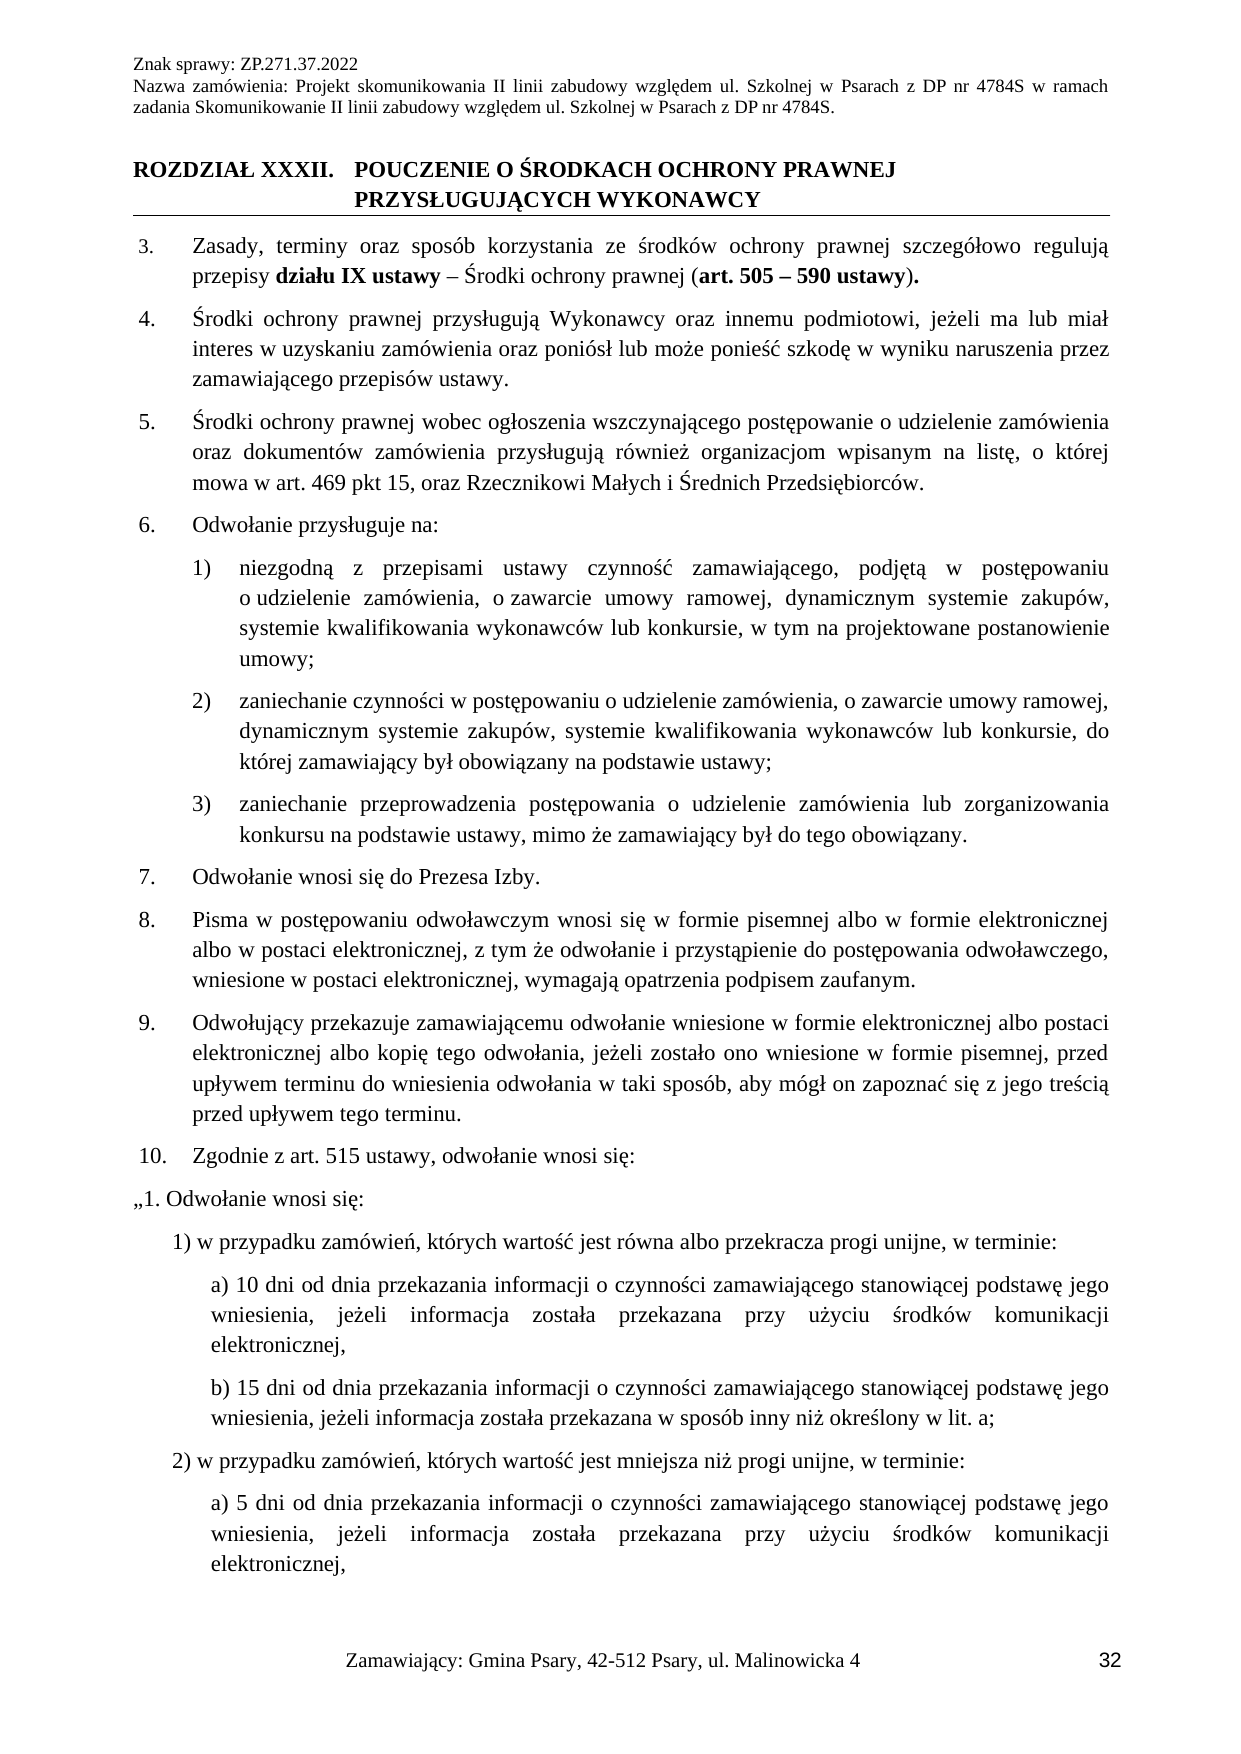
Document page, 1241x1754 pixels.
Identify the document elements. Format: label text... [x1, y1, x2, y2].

text „1. Odwołanie wnosi się: [133, 1185, 1110, 1212]
list zaniechanie czynności w postępowaniu o udzielenie zamówienia, o zawarcie umowy ramowej, dynamicznym systemie zakupów, systemie kwalifikowania wykonawców lub konkursie, do której zamawiający był obowiązany na podstawie ustawy; [192, 687, 1110, 774]
text 2) w przypadku zamówień, których wartość jest mniejsza niż progi unijne, w terminie: [172, 1447, 1110, 1473]
list Zasady, terminy oraz sposób korzystania ze środków ochrony prawnej szczegółowo regulują przepisy działu IX ustawy – Środki ochrony prawnej (art. 505 – 590 ustawy). [133, 232, 1110, 289]
list Zgodnie z art. 515 ustawy, odwołanie wnosi się: [133, 1143, 1110, 1169]
list niezgodną z przepisami ustawy czynność zamawiającego, podjętą w postępowaniu o udzielenie zamówienia, o zawarcie umowy ramowej, dynamicznym systemie zakupów, systemie kwalifikowania wykonawców lub konkursie, w tym na projektowane postanowienie umowy; [192, 554, 1110, 671]
text ROZDZIAŁ XXXII. POUCZENIE O ŚRODKACH OCHRONY PRAWNEJ PRZYSŁUGUJĄCYCH WYKONAWCY [133, 156, 1110, 215]
list Środki ochrony prawnej przysługują Wykonawcy oraz innemu podmiotowi, jeżeli ma lub miał interes w uzyskaniu zamówienia oraz poniósł lub może ponieść szkodę w wyniku naruszenia przez zamawiającego przepisów ustawy. [133, 305, 1110, 392]
list Odwołanie wnosi się do Prezesa Izby. [133, 863, 1110, 890]
text a) 5 dni od dnia przekazania informacji o czynności zamawiającego stanowiącej podstawę jego wniesienia, jeżeli informacja została przekazana przy użyciu środków komunikacji elektronicznej, [211, 1489, 1110, 1576]
text b) 15 dni od dnia przekazania informacji o czynności zamawiającego stanowiącej podstawę jego wniesienia, jeżeli informacja została przekazana w sposób inny niż określony w lit. a; [211, 1374, 1110, 1430]
list Odwołanie przysługuje na: [133, 511, 1110, 538]
list Środki ochrony prawnej wobec ogłoszenia wszczynającego postępowanie o udzielenie zamówienia oraz dokumentów zamówienia przysługują również organizacjom wpisanym na listę, o której mowa w art. 469 pkt 15, oraz Rzecznikowi Małych i Średnich Przedsiębiorców. [133, 408, 1110, 495]
list Odwołujący przekazuje zamawiającemu odwołanie wniesione w formie elektronicznej albo postaci elektronicznej albo kopię tego odwołania, jeżeli zostało ono wniesione w formie pisemnej, przed upływem terminu do wniesienia odwołania w taki sposób, aby mógł on zapoznać się z jego treścią przed upływem tego terminu. [133, 1009, 1110, 1126]
list Pisma w postępowaniu odwoławczym wnosi się w formie pisemnej albo w formie elektronicznej albo w postaci elektronicznej, z tym że odwołanie i przystąpienie do postępowania odwoławczego, wniesione w postaci elektronicznej, wymagają opatrzenia podpisem zaufanym. [133, 906, 1110, 993]
text a) 10 dni od dnia przekazania informacji o czynności zamawiającego stanowiącej podstawę jego wniesienia, jeżeli informacja została przekazana przy użyciu środków komunikacji elektronicznej, [211, 1271, 1110, 1357]
list zaniechanie przeprowadzenia postępowania o udzielenie zamówienia lub zorganizowania konkursu na podstawie ustawy, mimo że zamawiający był do tego obowiązany. [192, 791, 1110, 847]
text 1) w przypadku zamówień, których wartość jest równa albo przekracza progi unijne, w terminie: [172, 1228, 1110, 1254]
